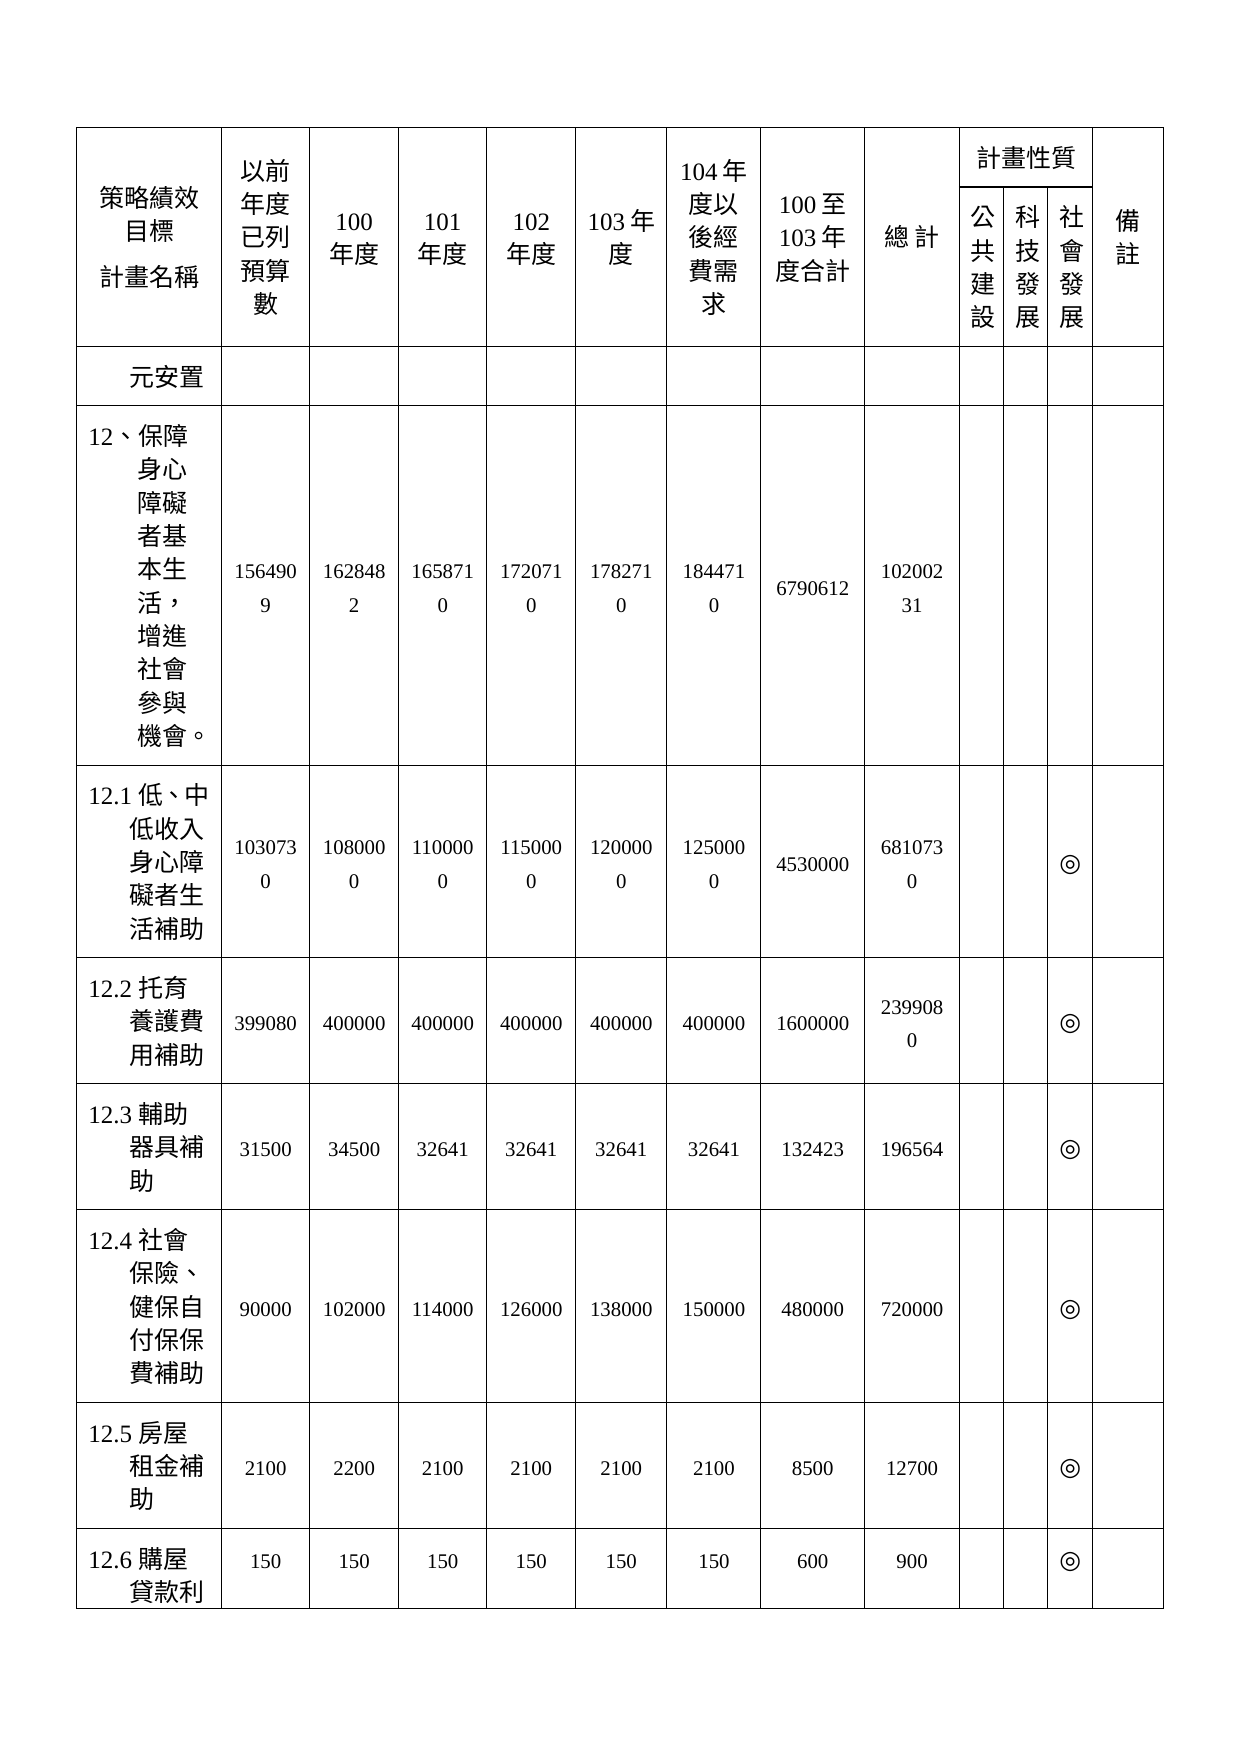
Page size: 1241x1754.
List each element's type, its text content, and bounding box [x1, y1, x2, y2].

table_cell 600 [761, 1529, 864, 1608]
table_cell 34500 [310, 1084, 398, 1209]
table_cell 400000 [667, 958, 760, 1083]
table_cell 2100 [222, 1403, 309, 1528]
table_cell 32641 [399, 1084, 486, 1209]
table_cell [667, 347, 760, 405]
table_cell [399, 347, 486, 405]
table_cell 1564909 [222, 406, 309, 764]
table_cell 720000 [865, 1210, 959, 1402]
table_cell ◎ [1048, 766, 1092, 957]
table_cell 1030730 [222, 766, 309, 957]
table_header 備註 [1093, 128, 1163, 346]
table_cell 132423 [761, 1084, 864, 1209]
table_cell 保障身心障礙者基本生活，增進社會參與機會。 [77, 406, 221, 764]
table_cell 196564 [865, 1084, 959, 1209]
table_cell 150000 [667, 1210, 760, 1402]
table_cell 1844710 [667, 406, 760, 764]
table_cell 6790612 [761, 406, 864, 764]
table_cell 1782710 [576, 406, 666, 764]
table_cell [1093, 766, 1163, 957]
table_cell [865, 347, 959, 405]
table_cell [222, 347, 309, 405]
table_cell [960, 1403, 1003, 1528]
table_cell 102000 [310, 1210, 398, 1402]
table_cell [310, 347, 398, 405]
table_cell 400000 [399, 958, 486, 1083]
table_cell 2200 [310, 1403, 398, 1528]
table_cell 1250000 [667, 766, 760, 957]
table_cell [761, 347, 864, 405]
table_cell 元安置 [77, 347, 221, 405]
table_cell [487, 347, 575, 405]
table_cell 400000 [576, 958, 666, 1083]
table_cell 1080000 [310, 766, 398, 957]
table_cell 150 [667, 1529, 760, 1608]
table_cell 114000 [399, 1210, 486, 1402]
table_cell [1093, 347, 1163, 405]
table_cell 1720710 [487, 406, 575, 764]
table_cell 480000 [761, 1210, 864, 1402]
table_cell ◎ [1048, 1529, 1092, 1608]
table_cell 1100000 [399, 766, 486, 957]
table_cell 2100 [399, 1403, 486, 1528]
table_cell [1004, 766, 1047, 957]
table_cell 900 [865, 1529, 959, 1608]
table_cell [1004, 958, 1047, 1083]
table_cell 400000 [310, 958, 398, 1083]
table_cell 2100 [487, 1403, 575, 1528]
table_cell 32641 [576, 1084, 666, 1209]
table_cell 公共建設 [960, 188, 1003, 346]
table_header 102年度 [487, 128, 575, 346]
table_cell ◎ [1048, 958, 1092, 1083]
table_header 以前年度已列預算數 [222, 128, 309, 346]
table_cell [1004, 1084, 1047, 1209]
table_cell 150 [222, 1529, 309, 1608]
table_cell [1093, 1210, 1163, 1402]
table_header 計畫性質 [960, 128, 1092, 186]
table_cell ◎ [1048, 1084, 1092, 1209]
table_header 101年度 [399, 128, 486, 346]
table_header 總 計 [865, 128, 959, 346]
table_cell 2100 [576, 1403, 666, 1528]
table_cell 12700 [865, 1403, 959, 1528]
table_cell 399080 [222, 958, 309, 1083]
table_cell 2399080 [865, 958, 959, 1083]
table_cell [1004, 1529, 1047, 1608]
table_cell 32641 [487, 1084, 575, 1209]
table_cell [1004, 1210, 1047, 1402]
table_cell 12.6 購屋貸款利 [77, 1529, 221, 1608]
table_cell 科技發展 [1004, 188, 1047, 346]
table_cell 90000 [222, 1210, 309, 1402]
table_header 策略績效目標 計畫名稱 [77, 128, 221, 346]
table_cell [1093, 406, 1163, 764]
table_cell 12.4 社會保險、健保自付保保費補助 [77, 1210, 221, 1402]
table_cell 12.1 低、中低收入身心障礙者生活補助 [77, 766, 221, 957]
table_cell 150 [576, 1529, 666, 1608]
table_cell 1628482 [310, 406, 398, 764]
table_cell [960, 1529, 1003, 1608]
table_cell 1658710 [399, 406, 486, 764]
table_cell [1048, 406, 1092, 764]
table_cell 4530000 [761, 766, 864, 957]
table_cell 1150000 [487, 766, 575, 957]
table_header 104年度以後經費需求 [667, 128, 760, 346]
table_cell [1004, 406, 1047, 764]
table_cell 2100 [667, 1403, 760, 1528]
table_cell [1004, 347, 1047, 405]
table_cell 12.3 輔助器具補助 [77, 1084, 221, 1209]
table_cell 31500 [222, 1084, 309, 1209]
table_cell 138000 [576, 1210, 666, 1402]
table_cell 400000 [487, 958, 575, 1083]
table_cell [1004, 1403, 1047, 1528]
table_cell ◎ [1048, 1403, 1092, 1528]
table_cell 150 [487, 1529, 575, 1608]
table_cell [960, 347, 1003, 405]
table_cell [576, 347, 666, 405]
table_header 100年度 [310, 128, 398, 346]
table_cell 6810730 [865, 766, 959, 957]
table_cell [960, 1210, 1003, 1402]
table_cell 150 [399, 1529, 486, 1608]
table_cell [960, 406, 1003, 764]
table_cell 32641 [667, 1084, 760, 1209]
table_cell [1048, 347, 1092, 405]
table_cell 8500 [761, 1403, 864, 1528]
table_header 103年度 [576, 128, 666, 346]
table_cell ◎ [1048, 1210, 1092, 1402]
table_cell 150 [310, 1529, 398, 1608]
table_cell 12.5 房屋租金補助 [77, 1403, 221, 1528]
table_cell [1093, 1084, 1163, 1209]
table_cell [960, 766, 1003, 957]
table_cell 12.2 托育養護費用補助 [77, 958, 221, 1083]
table_cell [960, 1084, 1003, 1209]
table_cell [1093, 1403, 1163, 1528]
table_cell 126000 [487, 1210, 575, 1402]
table_cell [1093, 1529, 1163, 1608]
table_cell [960, 958, 1003, 1083]
table_cell [1093, 958, 1163, 1083]
table_cell 10200231 [865, 406, 959, 764]
table_cell 1200000 [576, 766, 666, 957]
table_cell 社會發展 [1048, 188, 1092, 346]
table_header 100至103年度合計 [761, 128, 864, 346]
table_cell 1600000 [761, 958, 864, 1083]
